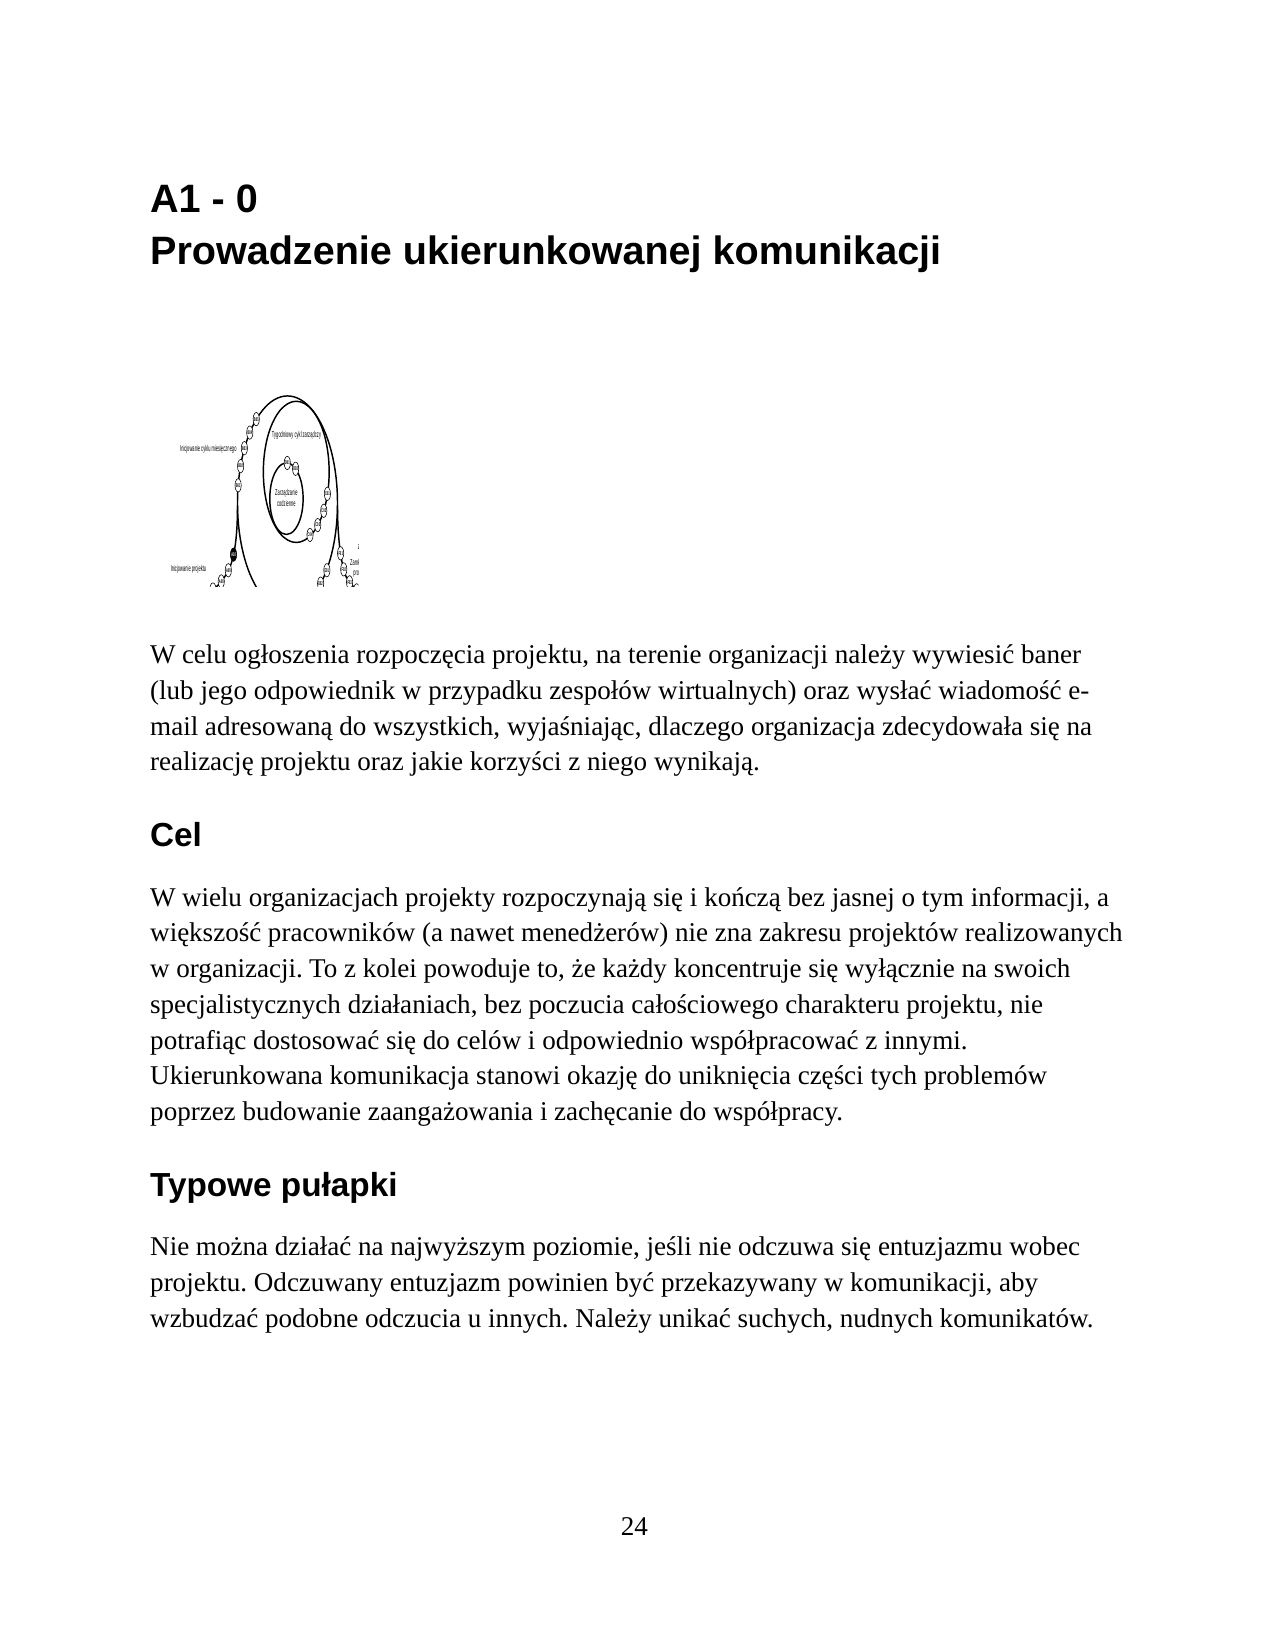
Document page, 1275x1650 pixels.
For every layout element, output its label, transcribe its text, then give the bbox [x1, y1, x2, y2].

text Nie można działać na najwyższym poziomie, jeśli nie odczuwa się entuzjazmu wobec projektu. Odczuwany entuzjazm powinien być przekazywany w komunikacji, aby wzbudzać podobne odczucia u innych. Należy unikać suchych, nudnych komunikatów. [150, 1231, 1125, 1333]
subtitle Typowe pułapki [150, 1165, 1125, 1203]
subtitle Cel [150, 815, 1125, 854]
subtitle A1 - 0 Prowadzenie ukierunkowanej komunikacji [150, 175, 1125, 273]
text W celu ogłoszenia rozpoczęcia projektu, na terenie organizacji należy wywiesić baner (lub jego odpowiednik w przypadku zespołów wirtualnych) oraz wysłać wiadomość e-mail adresowaną do wszystkich, wyjaśniając, dlaczego organizacja zdecydowała się na realizację projektu oraz jakie korzyści z niego wynikają. [150, 638, 1125, 777]
text W wielu organizacjach projekty rozpoczynają się i kończą bez jasnej o tym informacji, a większość pracowników (a nawet menedżerów) nie zna zakresu projektów realizowanych w organizacji. To z kolei powoduje to, że każdy koncentruje się wyłącznie na swoich specjalistycznych działaniach, bez poczucia całościowego charakteru projektu, nie potrafiąc dostosować się do celów i odpowiednio współpracować z innymi. Ukierunkowana komunikacja stanowi okazję do uniknięcia części tych problemów poprzez budowanie zaangażowania i zachęcanie do współpracy. [150, 881, 1125, 1126]
